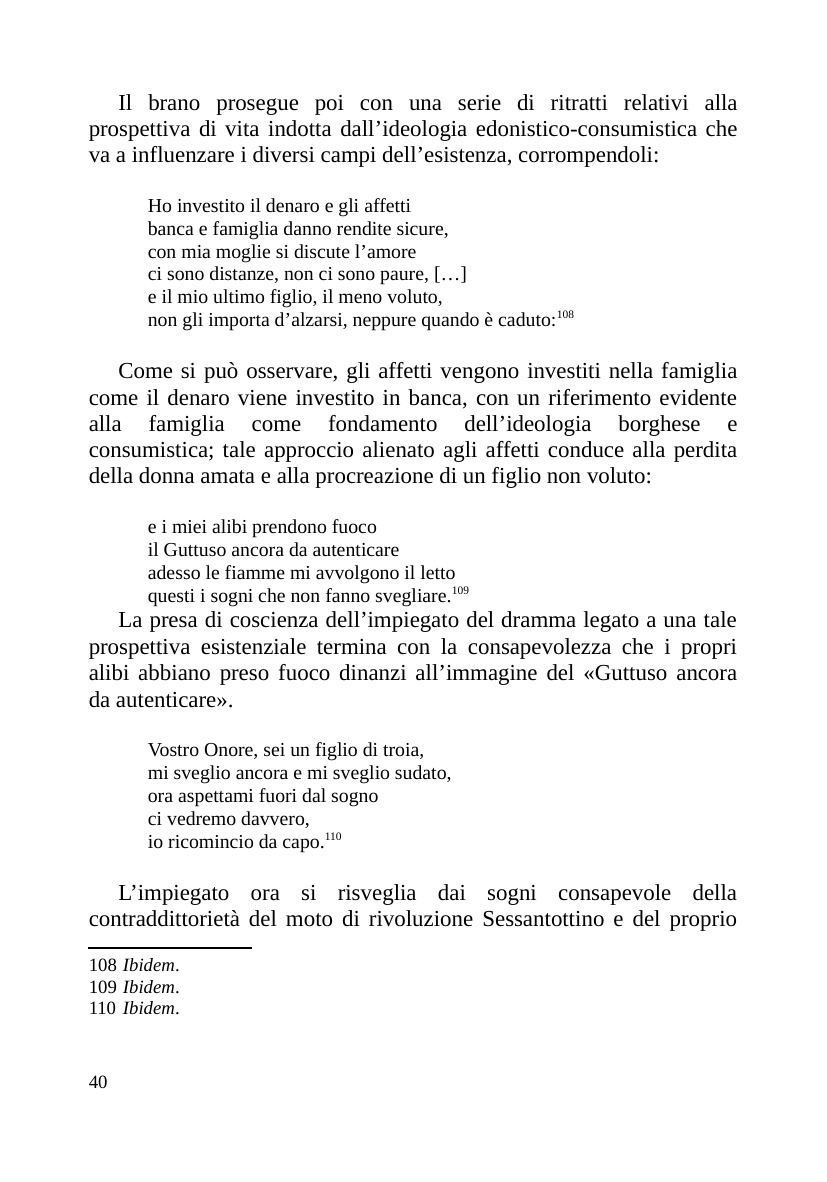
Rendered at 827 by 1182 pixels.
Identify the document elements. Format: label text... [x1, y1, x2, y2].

text ci sono distanze, non ci sono paure, […] [148, 262, 679, 285]
text Ibidem. [88, 997, 738, 1019]
text Vostro Onore, sei un figlio di troia, [148, 738, 679, 761]
text Il brano prosegue poi con una serie di ritratti relativi alla prospettiva di vita indotta dall’ideologia edonistico-consumistica che va a influenzare i diversi campi dell’esistenza, corrompendoli: [88, 88, 738, 168]
text Come si può osservare, gli affetti vengono investiti nella famiglia come il denaro viene investito in banca, con un riferimento evidente alla famiglia come fondamento dell’ideologia borghese e consumistica; tale approccio alienato agli affetti conduce alla perdita della donna amata e alla procreazione di un figlio non voluto: [88, 357, 738, 489]
text Ibidem. [88, 954, 738, 976]
text ci vedremo davvero, [148, 807, 679, 829]
text L’impiegato ora si risveglia dai sogni consapevole della contraddittorietà del moto di rivoluzione Sessantottino e del proprio [88, 879, 738, 931]
text Ho investito il denaro e gli affetti [148, 194, 679, 217]
text e il mio ultimo figlio, il meno voluto, [148, 285, 679, 308]
text banca e famiglia danno rendite sicure, [148, 217, 679, 239]
text ora aspettami fuori dal sogno [148, 784, 679, 807]
text questi i sogni che non fanno svegliare. [148, 584, 679, 607]
text il Guttuso ancora da autenticare [148, 538, 679, 561]
text adesso le fiamme mi avvolgono il letto [148, 561, 679, 584]
text e i miei alibi prendono fuoco [148, 515, 679, 538]
text mi sveglio ancora e mi sveglio sudato, [148, 761, 679, 784]
text con mia moglie si discute l’amore [148, 239, 679, 262]
text non gli importa d’alzarsi, neppure quando è caduto: [148, 308, 679, 331]
text io ricomincio da capo. [148, 829, 679, 852]
text Ibidem. [88, 976, 738, 997]
text La presa di coscienza dell’impiegato del dramma legato a una tale prospettiva esistenziale termina con la consapevolezza che i propri alibi abbiano preso fuoco dinanzi all’immagine del «Guttuso ancora da autenticare». [88, 607, 738, 712]
